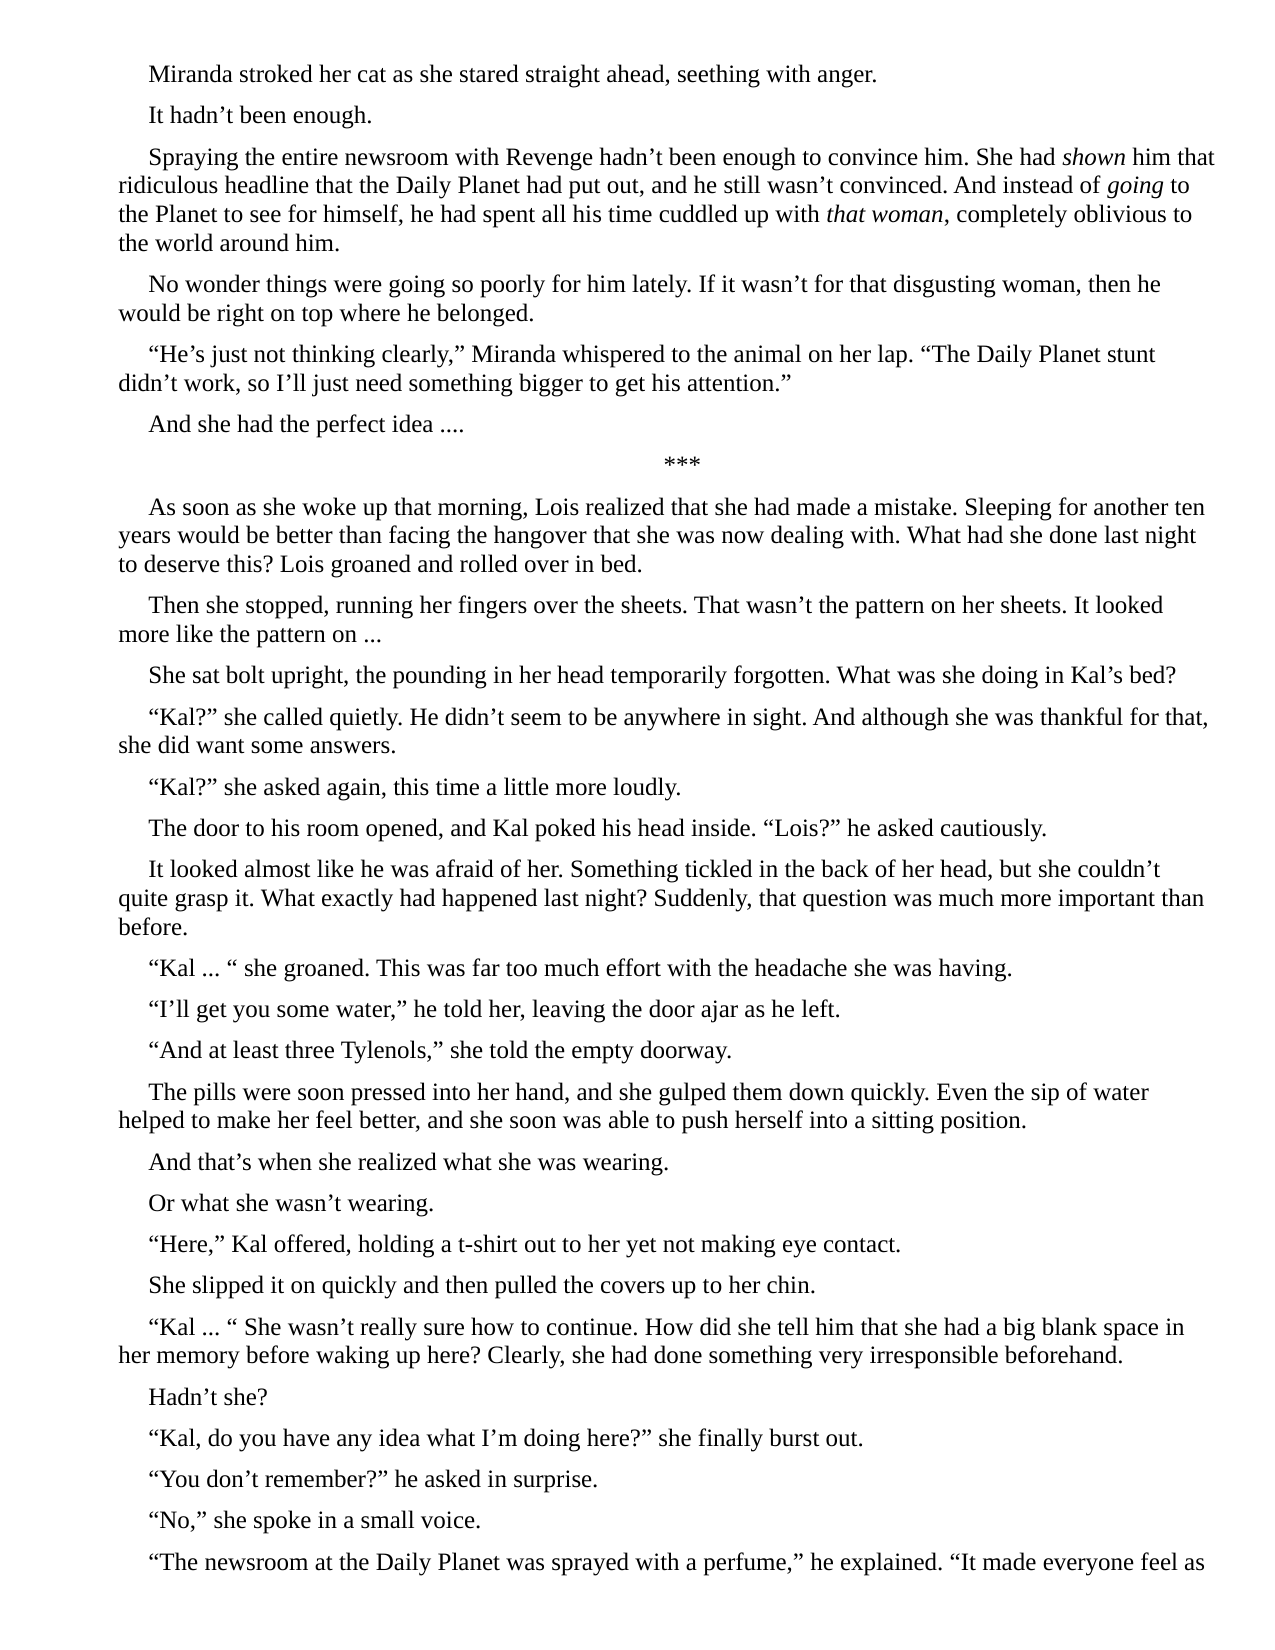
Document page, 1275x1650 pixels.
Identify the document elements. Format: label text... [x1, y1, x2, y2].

text “Here,” Kal offered, holding a t-shirt out to her yet not making eye contact. [118, 1229, 1216, 1258]
text It hadn’t been enough. [118, 100, 1216, 129]
text Hadn’t she? [118, 1382, 1216, 1410]
text And she had the perfect idea .... [118, 409, 1216, 438]
text Or what she wasn’t wearing. [118, 1188, 1216, 1217]
text “He’s just not thinking clearly,” Miranda whispered to the animal on her lap. “The Daily Planet stunt didn’t work, so I’ll just need something bigger to get his attention.” [118, 339, 1216, 397]
text “The newsroom at the Daily Planet was sprayed with a perfume,” he explained. “It made everyone feel as [118, 1547, 1216, 1575]
text No wonder things were going so poorly for him lately. If it wasn’t for that disgusting woman, then he would be right on top where he belonged. [118, 269, 1216, 327]
text “Kal?” she called quietly. He didn’t seem to be anywhere in sight. And although she was thankful for that, she did want some answers. [118, 702, 1216, 759]
text “And at least three Tylenols,” she told the empty doorway. [118, 1035, 1216, 1064]
text Spraying the entire newsroom with Revenge hadn’t been enough to convince him. She had shown him that ridiculous headline that the Daily Planet had put out, and he still wasn’t convinced. And instead of going to the Planet to see for himself, he had spent all his time cuddled up with that woman, completely oblivious to the world around him. [118, 142, 1216, 257]
text She sat bolt upright, the pounding in her head temporarily forgotten. What was she doing in Kal’s bed? [118, 660, 1216, 689]
text As soon as she woke up that morning, Lois realized that she had made a mistake. Sleeping for another ten years would be better than facing the hangover that she was now dealing with. What had she done last night to deserve this? Lois groaned and rolled over in bed. [118, 492, 1216, 578]
text “Kal?” she asked again, this time a little more loudly. [118, 772, 1216, 800]
text “Kal ... “ she groaned. This was far too much effort with the headache she was having. [118, 953, 1216, 982]
text She slipped it on quickly and then pulled the covers up to her chin. [118, 1270, 1216, 1299]
text “Kal ... “ She wasn’t really sure how to continue. How did she tell him that she had a big blank space in her memory before waking up here? Clearly, she had done something very irresponsible beforehand. [118, 1312, 1216, 1369]
text *** [118, 450, 1216, 479]
text “You don’t remember?” he asked in surprise. [118, 1464, 1216, 1493]
text It looked almost like he was afraid of her. Something tickled in the back of her head, but she couldn’t quite grasp it. What exactly had happened last night? Suddenly, that question was much more important than before. [118, 854, 1216, 940]
text “No,” she spoke in a small voice. [118, 1505, 1216, 1534]
text Then she stopped, running her fingers over the sheets. That wasn’t the pattern on her sheets. It looked more like the pattern on ... [118, 590, 1216, 648]
text Miranda stroked her cat as she stared straight ahead, seething with anger. [118, 59, 1216, 88]
text And that’s when she realized what she was wearing. [118, 1147, 1216, 1175]
text “I’ll get you some water,” he told her, leaving the door ajar as he left. [118, 994, 1216, 1023]
text “Kal, do you have any idea what I’m doing here?” she finally burst out. [118, 1423, 1216, 1452]
text The pills were soon pressed into her hand, and she gulped them down quickly. Even the sip of water helped to make her feel better, and she soon was able to push herself into a sitting position. [118, 1077, 1216, 1134]
text The door to his room opened, and Kal poked his head inside. “Lois?” he asked cautiously. [118, 813, 1216, 842]
